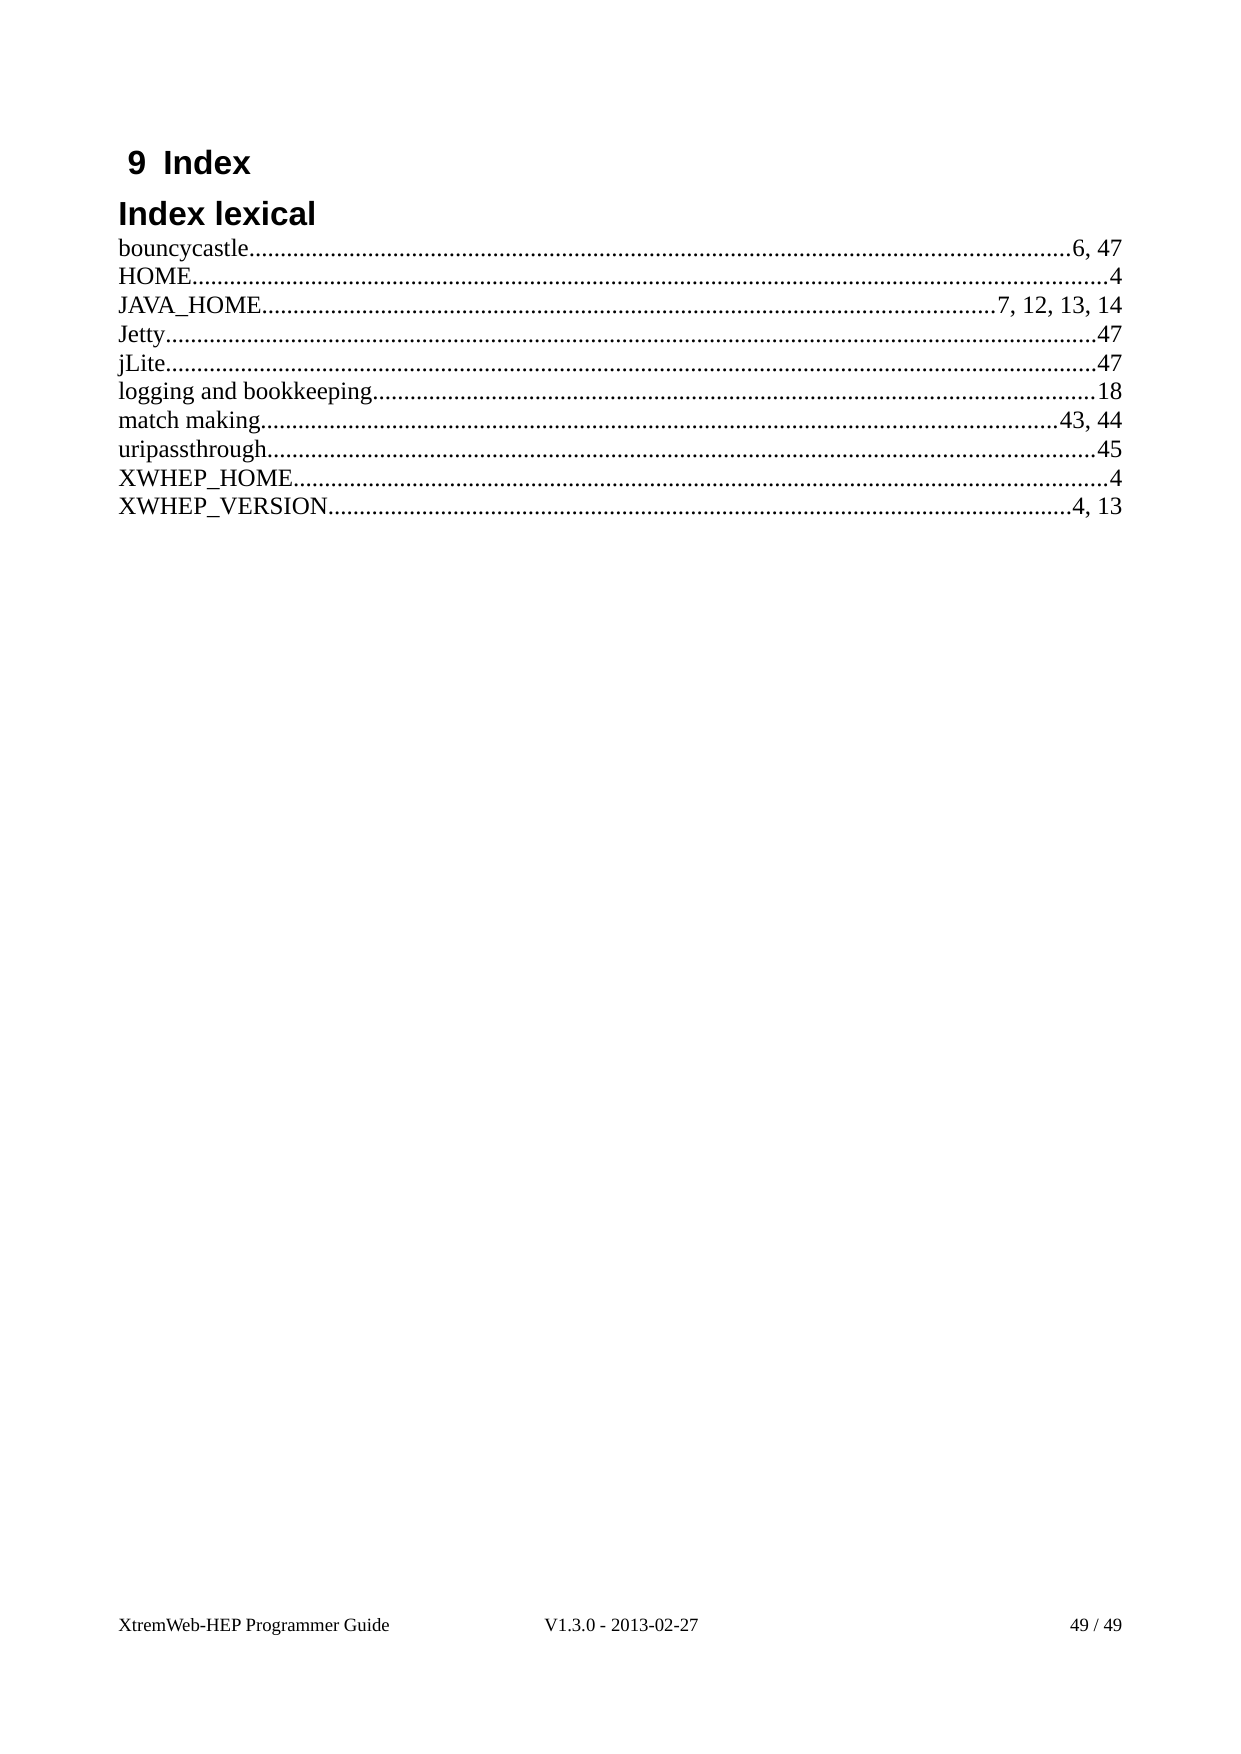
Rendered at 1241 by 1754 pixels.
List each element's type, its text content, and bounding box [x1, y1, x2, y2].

text XWHEP_VERSION 4, 13 [118, 491, 1122, 520]
text HOME 4 [118, 261, 1122, 290]
text XWHEP_HOME 4 [118, 463, 1122, 491]
text logging and bookkeeping 18 [118, 376, 1122, 405]
text match making 43, 44 [118, 405, 1122, 434]
text JAVA_HOME 7, 12, 13, 14 [118, 290, 1122, 319]
text bouncycastle 6, 47 [118, 233, 1122, 261]
text Jetty 47 [118, 319, 1122, 348]
text uripassthrough 45 [118, 434, 1122, 463]
subtitle Index [118, 143, 1122, 182]
text jLite 47 [118, 348, 1122, 376]
subtitle Index lexical [118, 194, 1122, 233]
